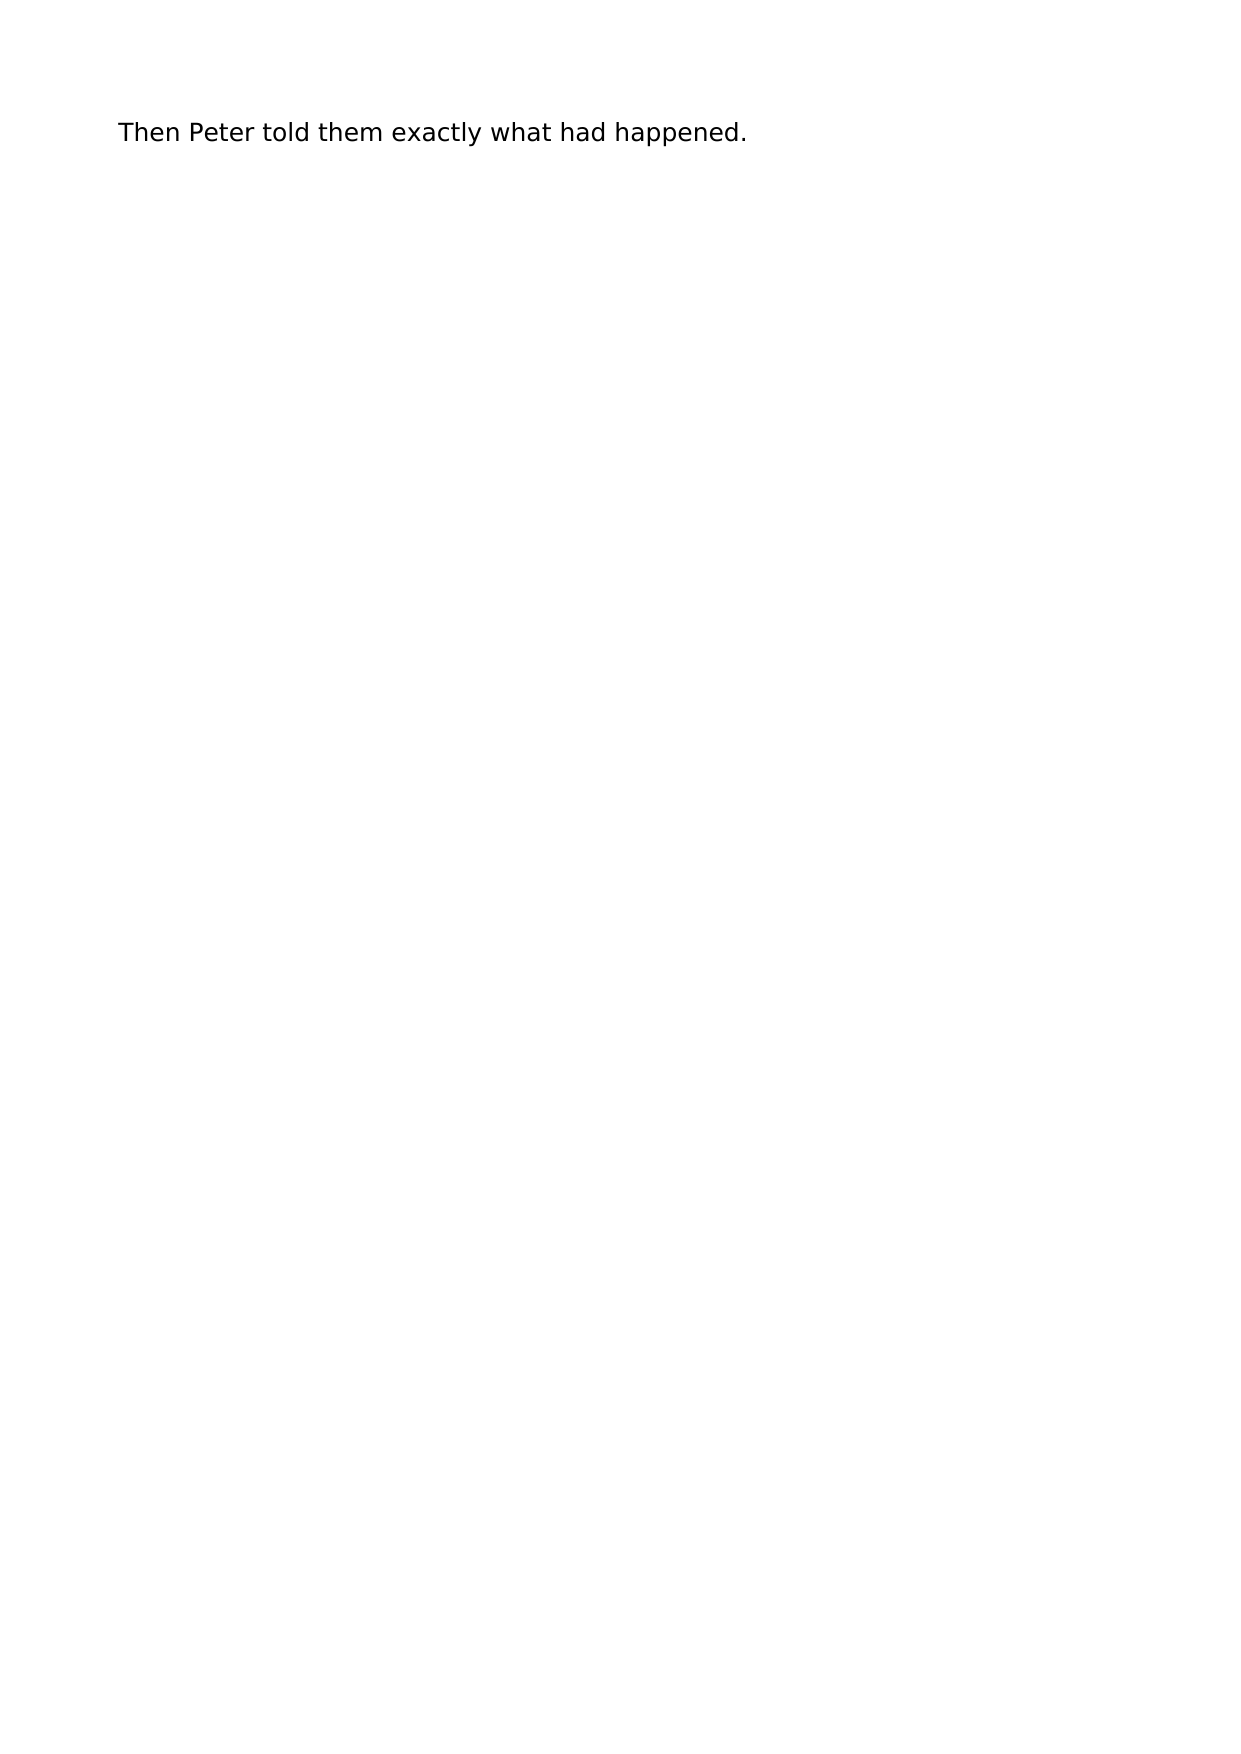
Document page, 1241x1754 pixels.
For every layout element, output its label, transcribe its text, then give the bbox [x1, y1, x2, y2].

text Then Peter told them exactly what had happened. [118, 118, 1122, 147]
